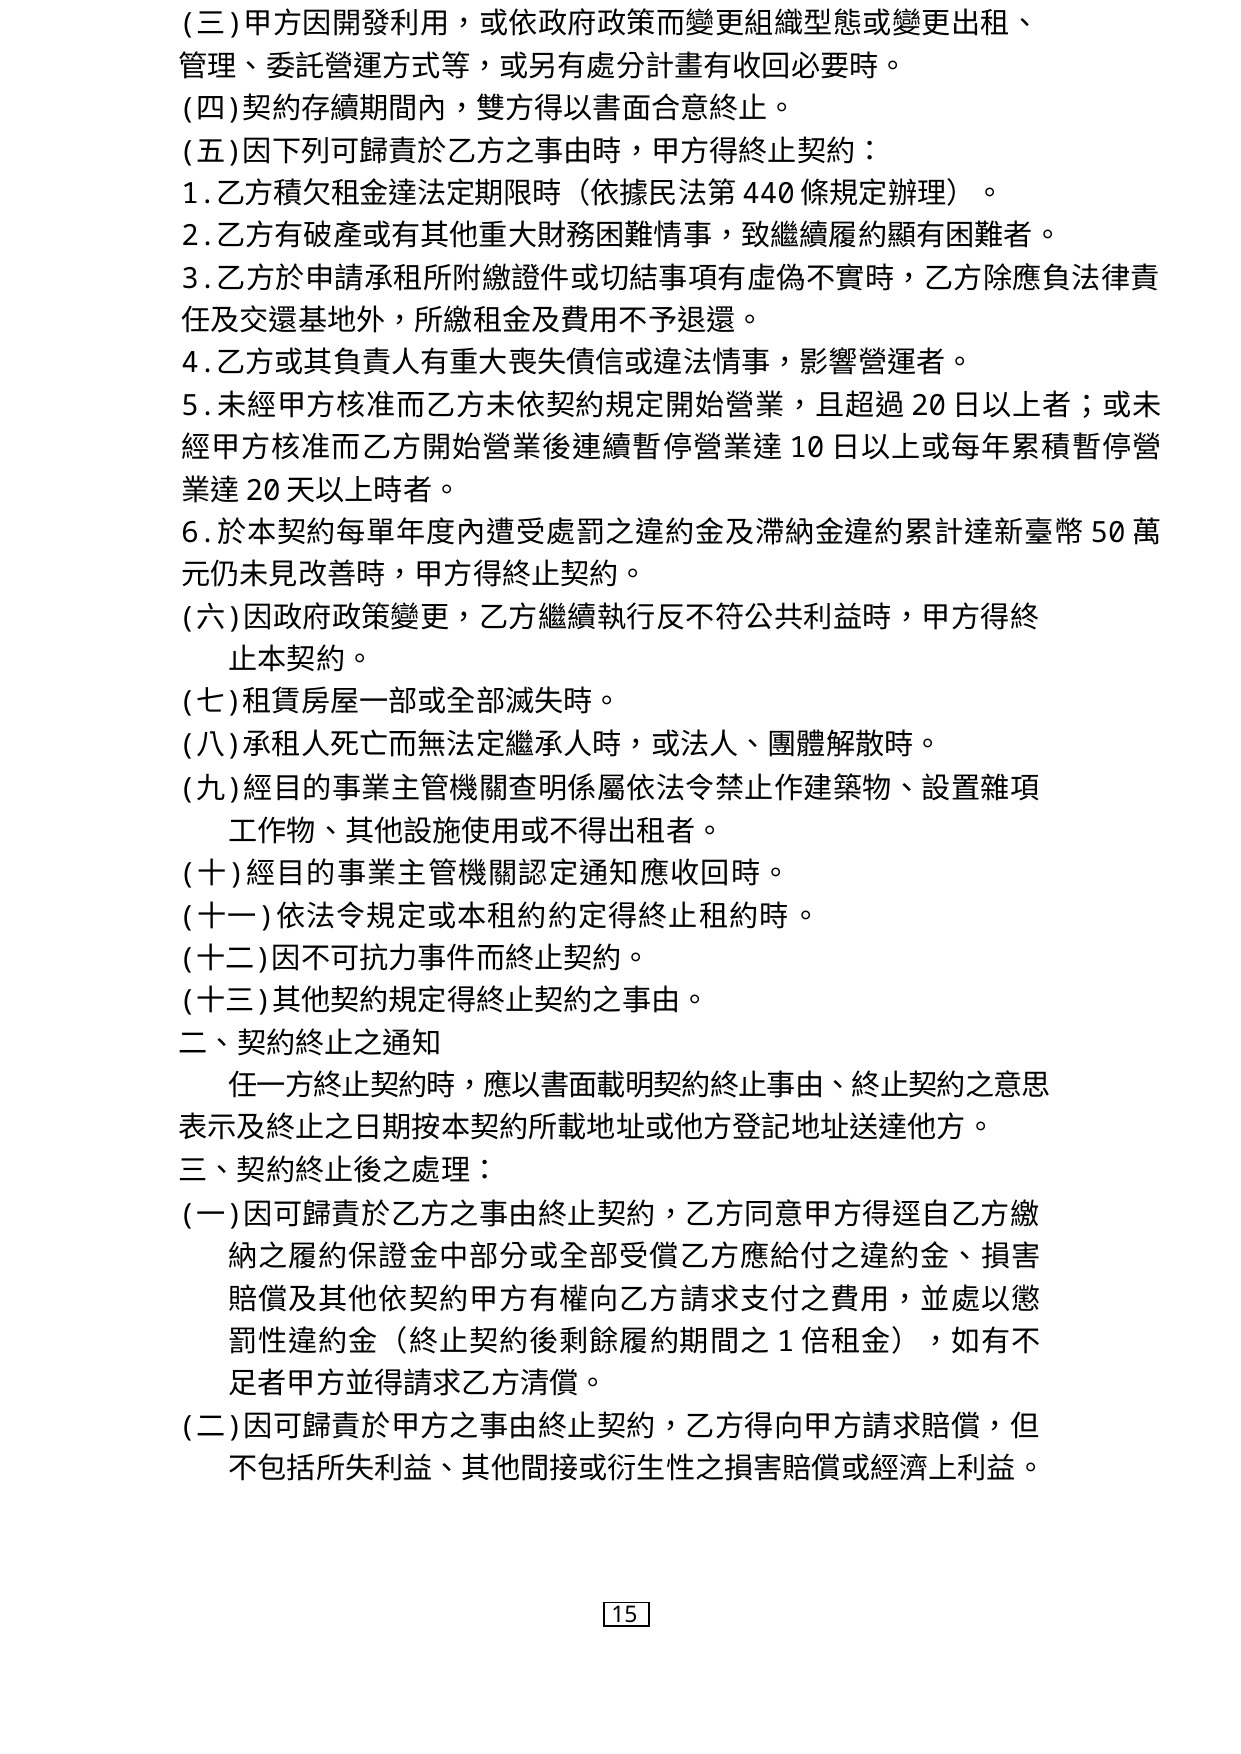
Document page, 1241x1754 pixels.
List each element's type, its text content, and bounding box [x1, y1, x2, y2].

text (十三)其他契約規定得終止契約之事由。 [178, 977, 739, 1019]
text 4.乙方或其負責人有重大喪失債信或違法情事，影響營運者。 [181, 339, 1161, 381]
text (八)承租人死亡而無法定繼承人時，或法人、團體解散時。 [178, 720, 1161, 763]
text (二)因可歸責於甲方之事由終止契約，乙方得向甲方請求賠償，但不包括所失利益、其他間接或衍生性之損害賠償或經濟上利益。 [178, 1402, 1041, 1487]
text (五)因下列可歸責於乙方之事由時，甲方得終止契約： [178, 127, 1161, 169]
text (九)經目的事業主管機關查明係屬依法令禁止作建築物、設置雜項工作物、其他設施使用或不得出租者。 [178, 765, 1041, 850]
text (十)經目的事業主管機關認定通知應收回時。(十一)依法令規定或本租約約定得終止租約時。(十二)因不可抗力事件而終止契約。 [178, 850, 791, 977]
text (四)契約存續期間內，雙方得以書面合意終止。 [178, 85, 1161, 127]
text 3.乙方於申請承租所附繳證件或切結事項有虛偽不實時，乙方除應負法律責任及交還基地外，所繳租金及費用不予退還。 [181, 254, 1161, 339]
text 2.乙方有破產或有其他重大財務困難情事，致繼續履約顯有困難者。 [181, 212, 1161, 254]
text 5.未經甲方核准而乙方未依契約規定開始營業，且超過20日以上者；或未經甲方核准而乙方開始營業後連續暫停營業達10日以上或每年累積暫停營業達20天以上時者。 [181, 381, 1161, 508]
text (三)甲方因開發利用，或依政府政策而變更組織型態或變更出租、管理、委託營運方式等，或另有處分計畫有收回必要時。 [178, 0, 1041, 85]
text 6.於本契約每單年度內遭受處罰之違約金及滯納金違約累計達新臺幣50萬元仍未見改善時，甲方得終止契約。 [181, 508, 1161, 593]
text 三、契約終止後之處理： [178, 1146, 1161, 1188]
text 任一方終止契約時，應以書面載明契約終止事由、終止契約之意思表示及終止之日期按本契約所載地址或他方登記地址送達他方。 [178, 1062, 1053, 1146]
text 二、契約終止之通知 [178, 1019, 739, 1062]
text (六)因政府政策變更，乙方繼續執行反不符公共利益時，甲方得終止本契約。 [178, 593, 1041, 678]
text (一)因可歸責於乙方之事由終止契約，乙方同意甲方得逕自乙方繳納之履約保證金中部分或全部受償乙方應給付之違約金、損害賠償及其他依契約甲方有權向乙方請求支付之費用，並處以懲罰性違約金（終止契約後剩餘履約期間之1倍租金），如有不足者甲方並得請求乙方清償。 [178, 1191, 1041, 1402]
text (七)租賃房屋一部或全部滅失時。 [178, 678, 1161, 720]
text 1.乙方積欠租金達法定期限時（依據民法第440條規定辦理）。 [181, 169, 1161, 212]
